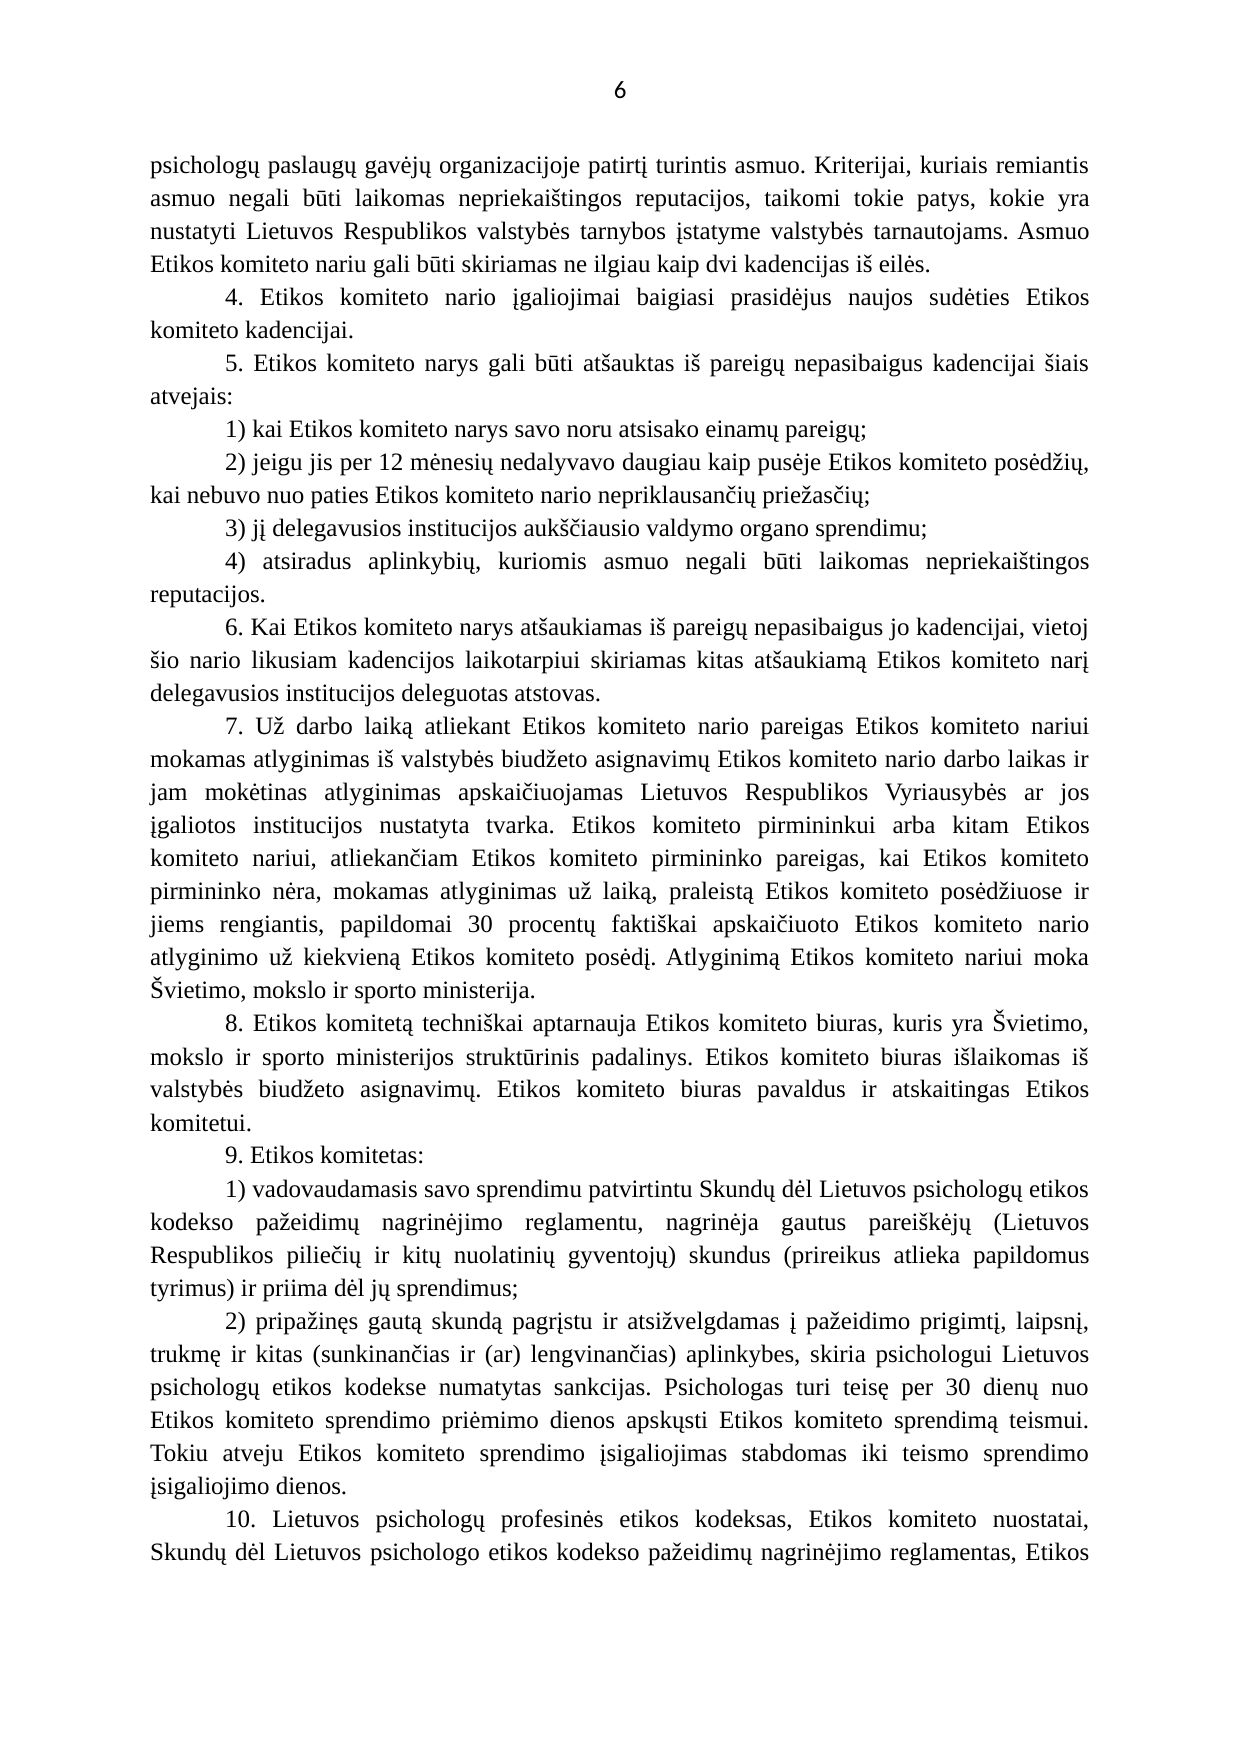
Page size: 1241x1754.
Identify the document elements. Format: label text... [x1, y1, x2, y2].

text 2) jeigu jis per 12 mėnesių nedalyvavo daugiau kaip pusėje Etikos komiteto posėdžių, kai nebuvo nuo paties Etikos komiteto nario nepriklausančių priežasčių; [150, 447, 1090, 509]
text 4. Etikos komiteto nario įgaliojimai baigiasi prasidėjus naujos sudėties Etikos komiteto kadencijai. [150, 282, 1090, 344]
text 1) kai Etikos komiteto narys savo noru atsisako einamų pareigų; [150, 414, 1090, 443]
text 3) jį delegavusios institucijos aukščiausio valdymo organo sprendimu; [150, 513, 1090, 542]
text 9. Etikos komitetas: [150, 1141, 1090, 1169]
text psichologų paslaugų gavėjų organizacijoje patirtį turintis asmuo. Kriterijai, kuriais remiantis asmuo negali būti laikomas nepriekaištingos reputacijos, taikomi tokie patys, kokie yra nustatyti Lietuvos Respublikos valstybės tarnybos įstatyme valstybės tarnautojams. Asmuo Etikos komiteto nariu gali būti skiriamas ne ilgiau kaip dvi kadencijas iš eilės. [150, 150, 1090, 278]
text 2) pripažinęs gautą skundą pagrįstu ir atsižvelgdamas į pažeidimo prigimtį, laipsnį, trukmę ir kitas (sunkinančias ir (ar) lengvinančias) aplinkybes, skiria psichologui Lietuvos psichologų etikos kodekse numatytas sankcijas. Psichologas turi teisę per 30 dienų nuo Etikos komiteto sprendimo priėmimo dienos apskųsti Etikos komiteto sprendimą teismui. Tokiu atveju Etikos komiteto sprendimo įsigaliojimas stabdomas iki teismo sprendimo įsigaliojimo dienos. [150, 1306, 1090, 1499]
text 1) vadovaudamasis savo sprendimu patvirtintu Skundų dėl Lietuvos psichologų etikos kodekso pažeidimų nagrinėjimo reglamentu, nagrinėja gautus pareiškėjų (Lietuvos Respublikos piliečių ir kitų nuolatinių gyventojų) skundus (prireikus atlieka papildomus tyrimus) ir priima dėl jų sprendimus; [150, 1174, 1090, 1301]
text 4) atsiradus aplinkybių, kuriomis asmuo negali būti laikomas nepriekaištingos reputacijos. [150, 546, 1090, 608]
text 10. Lietuvos psichologų profesinės etikos kodeksas, Etikos komiteto nuostatai, Skundų dėl Lietuvos psichologo etikos kodekso pažeidimų nagrinėjimo reglamentas, Etikos [150, 1504, 1090, 1566]
text 5. Etikos komiteto narys gali būti atšauktas iš pareigų nepasibaigus kadencijai šiais atvejais: [150, 348, 1090, 410]
text 7. Už darbo laiką atliekant Etikos komiteto nario pareigas Etikos komiteto nariui mokamas atlyginimas iš valstybės biudžeto asignavimų Etikos komiteto nario darbo laikas ir jam mokėtinas atlyginimas apskaičiuojamas Lietuvos Respublikos Vyriausybės ar jos įgaliotos institucijos nustatyta tvarka. Etikos komiteto pirmininkui arba kitam Etikos komiteto nariui, atliekančiam Etikos komiteto pirmininko pareigas, kai Etikos komiteto pirmininko nėra, mokamas atlyginimas už laiką, praleistą Etikos komiteto posėdžiuose ir jiems rengiantis, papildomai 30 procentų faktiškai apskaičiuoto Etikos komiteto nario atlyginimo už kiekvieną Etikos komiteto posėdį. Atlyginimą Etikos komiteto nariui moka Švietimo, mokslo ir sporto ministerija. [150, 711, 1090, 1004]
text 8. Etikos komitetą techniškai aptarnauja Etikos komiteto biuras, kuris yra Švietimo, mokslo ir sporto ministerijos struktūrinis padalinys. Etikos komiteto biuras išlaikomas iš valstybės biudžeto asignavimų. Etikos komiteto biuras pavaldus ir atskaitingas Etikos komitetui. [150, 1008, 1090, 1136]
text 6. Kai Etikos komiteto narys atšaukiamas iš pareigų nepasibaigus jo kadencijai, vietoj šio nario likusiam kadencijos laikotarpiui skiriamas kitas atšaukiamą Etikos komiteto narį delegavusios institucijos deleguotas atstovas. [150, 612, 1090, 707]
